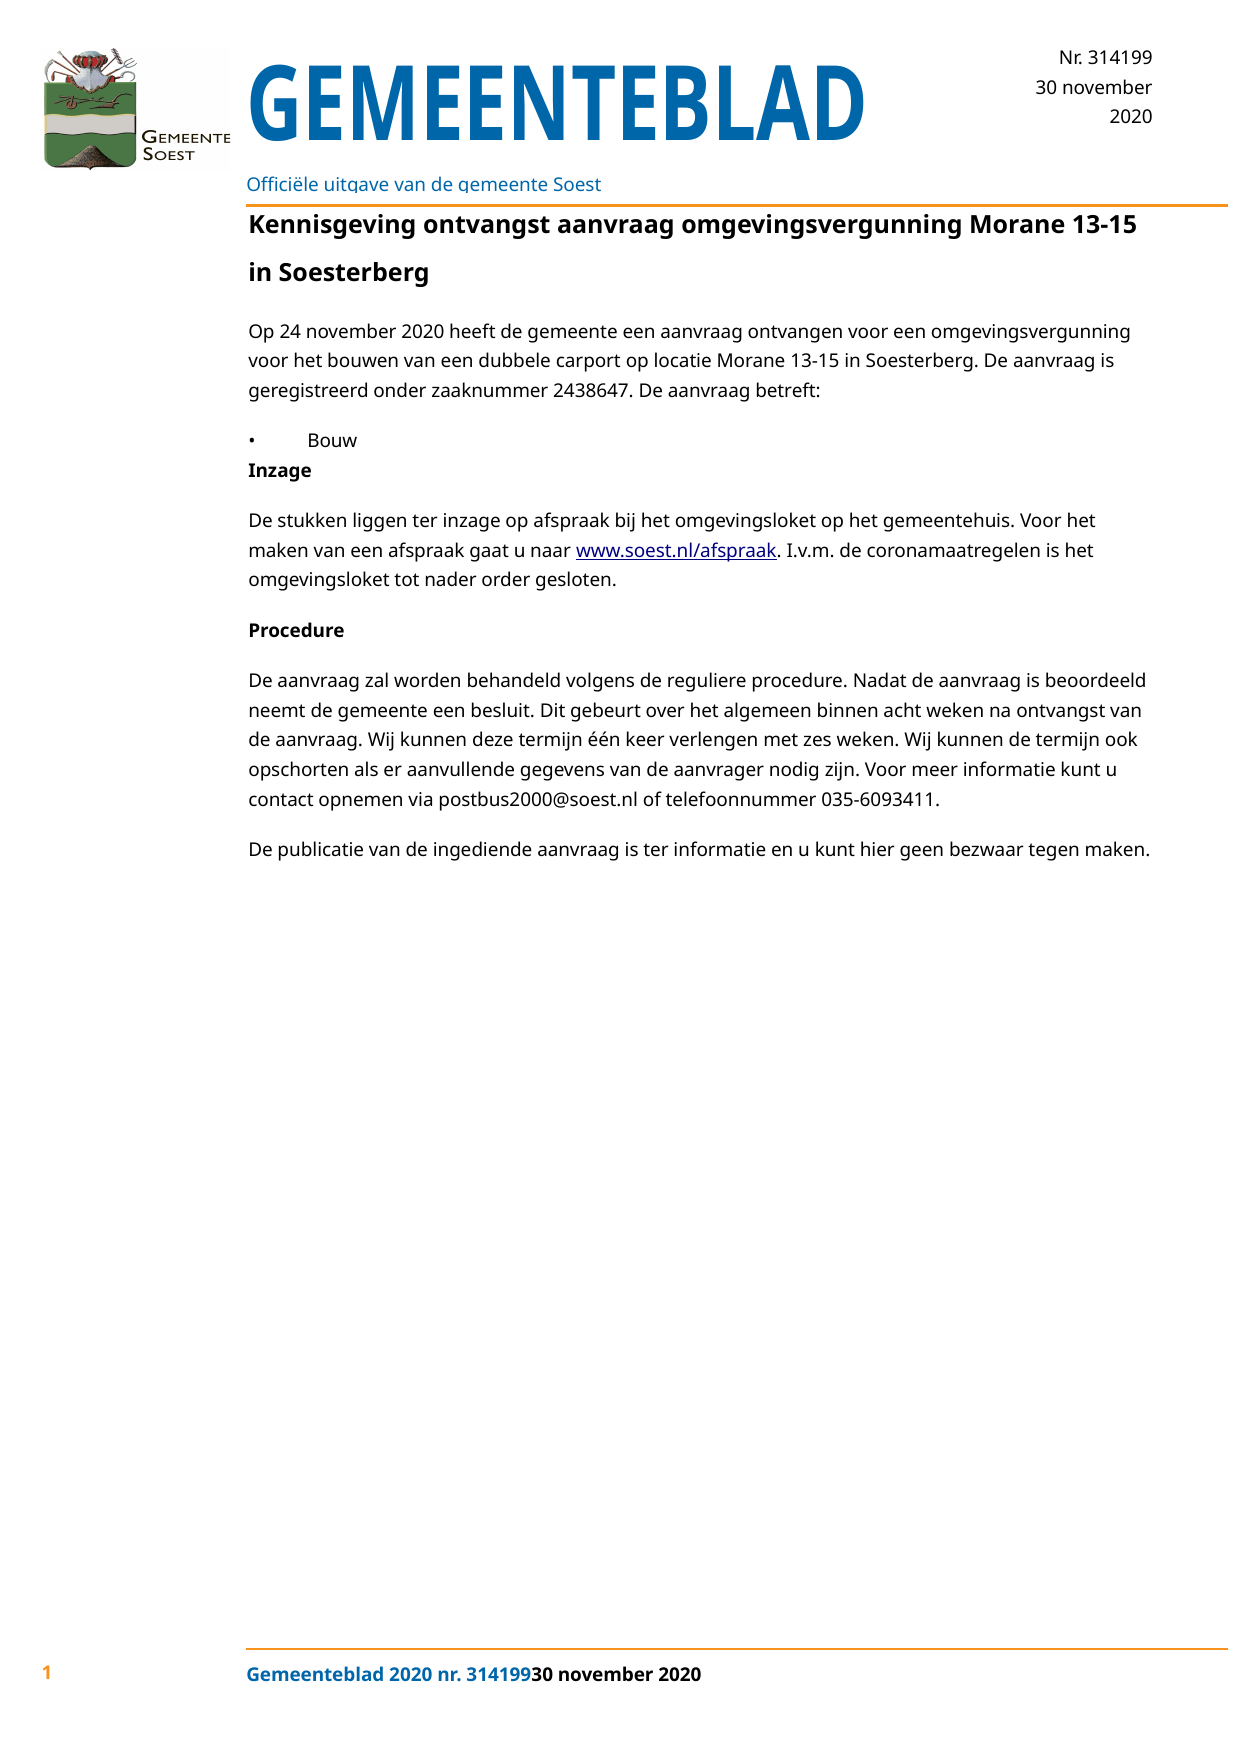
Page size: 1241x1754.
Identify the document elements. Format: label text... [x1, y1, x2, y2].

text De stukken liggen ter inzage op afspraak bij het omgevingsloket op het gemeentehuis. Voor het maken van een afspraak gaat u naar www.soest.nl/afspraak. I.v.m. de coronamaatregelen is het omgevingsloket tot nader order gesloten. [248, 507, 1152, 592]
text Op 24 november 2020 heeft de gemeente een aanvraag ontvangen voor een omgevingsvergunning voor het bouwen van een dubbele carport op locatie Morane 13-15 in Soesterberg. De aanvraag is geregistreerd onder zaaknummer 2438647. De aanvraag betreft: [248, 318, 1152, 403]
picture [41, 47, 231, 172]
text Kennisgeving ontvangst aanvraag omgevingsvergunning Morane 13-15 in Soesterberg [248, 207, 1152, 288]
text De publicatie van de ingediende aanvraag is ter informatie en u kunt hier geen bezwaar tegen maken. [248, 836, 1152, 862]
list Bouw [248, 427, 1152, 453]
text De aanvraag zal worden behandeld volgens de reguliere procedure. Nadat de aanvraag is beoordeeld neemt de gemeente een besluit. Dit gebeurt over het algemeen binnen acht weken na ontvangst van de aanvraag. Wij kunnen deze termijn één keer verlengen met zes weken. Wij kunnen de termijn ook opschorten als er aanvullende gegevens van de aanvrager nodig zijn. Voor meer informatie kunt u contact opnemen via postbus2000@soest.nl of telefoonnummer 035-6093411. [248, 667, 1152, 812]
text Inzage [248, 457, 1152, 483]
text Procedure [248, 617, 1152, 643]
